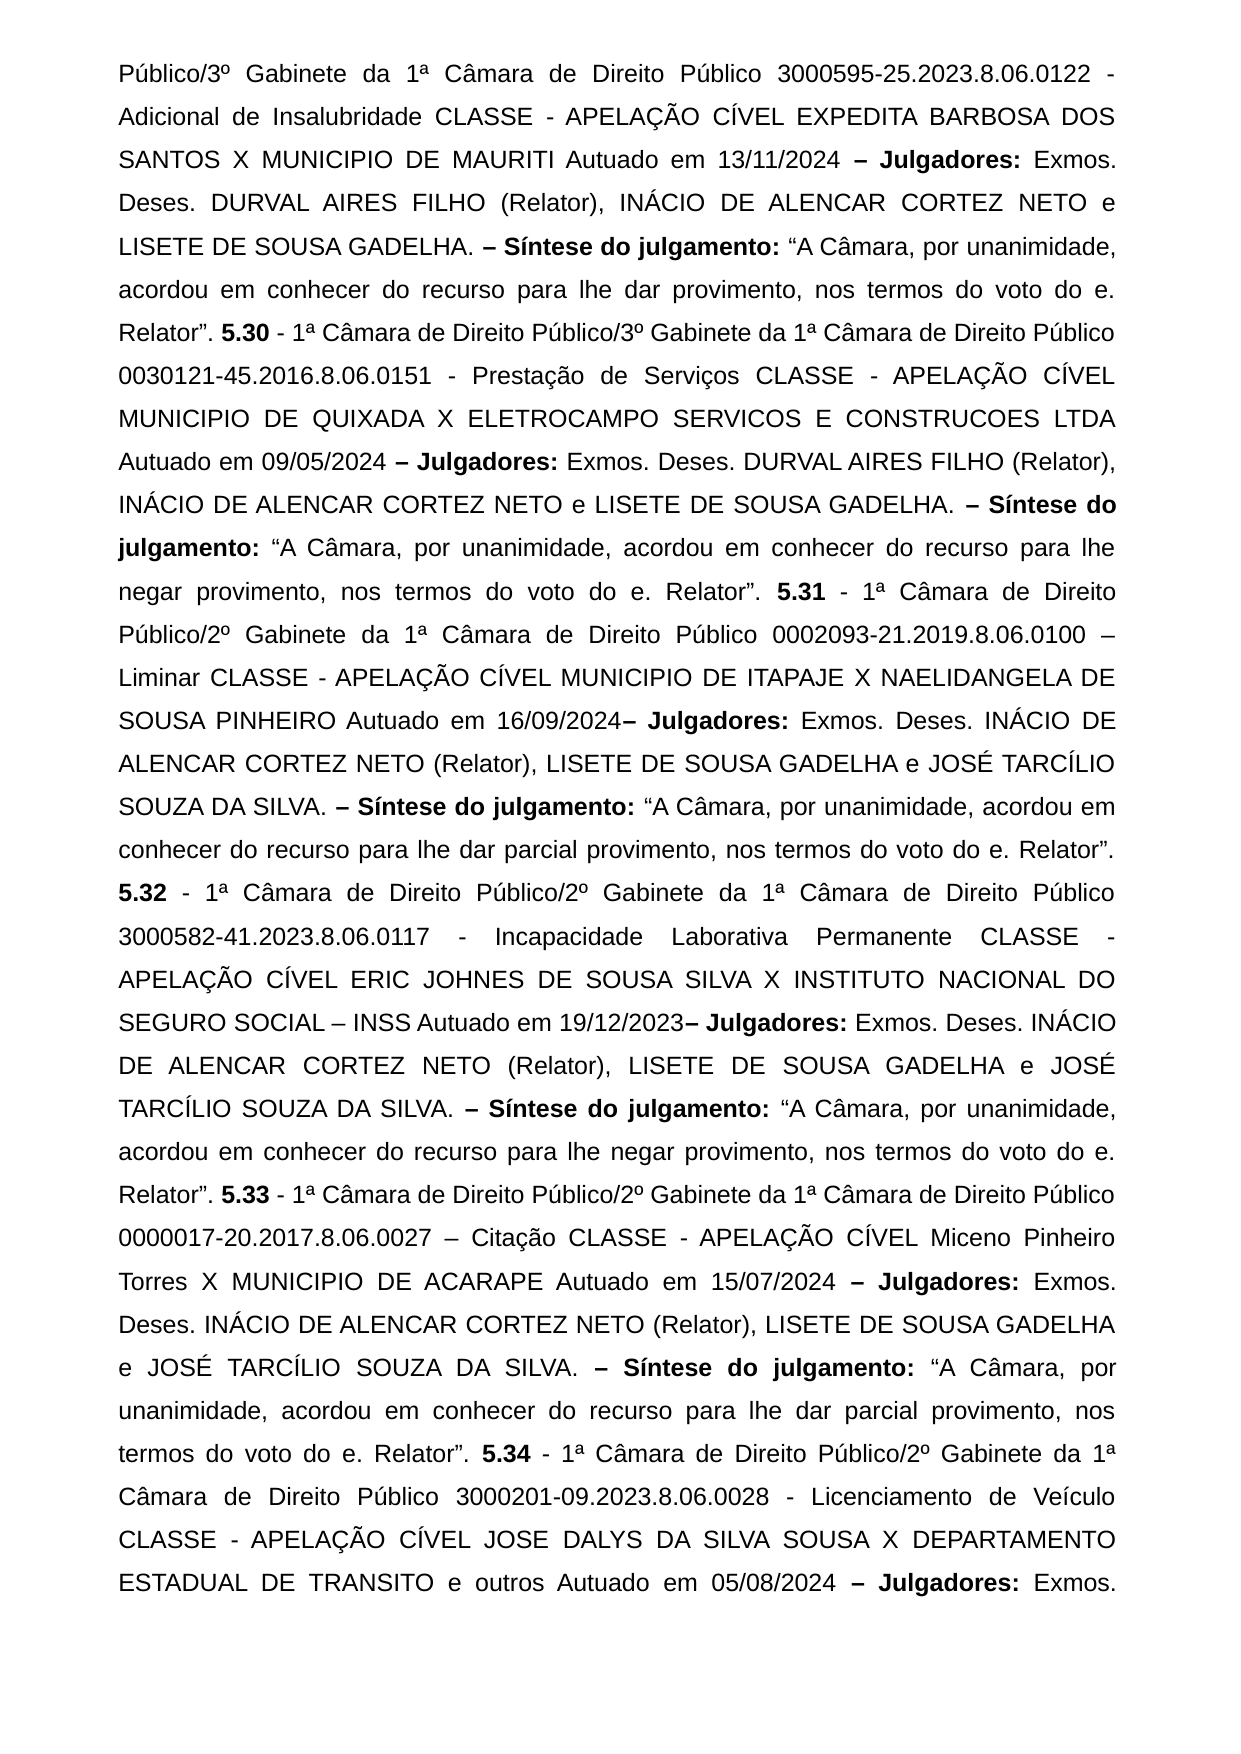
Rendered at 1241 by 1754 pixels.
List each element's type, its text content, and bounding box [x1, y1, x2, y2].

text Público/3º Gabinete da 1ª Câmara de Direito Público 3000595-25.2023.8.06.0122 - Adicional de Insalubridade CLASSE - APELAÇÃO CÍVEL EXPEDITA BARBOSA DOS SANTOS X MUNICIPIO DE MAURITI Autuado em 13/11/2024 – Julgadores: Exmos. Deses. DURVAL AIRES FILHO (Relator), INÁCIO DE ALENCAR CORTEZ NETO e LISETE DE SOUSA GADELHA. – Síntese do julgamento: “A Câmara, por unanimidade, acordou em conhecer do recurso para lhe dar provimento, nos termos do voto do e. Relator”. 5.30 - 1ª Câmara de Direito Público/3º Gabinete da 1ª Câmara de Direito Público 0030121-45.2016.8.06.0151 - Prestação de Serviços CLASSE - APELAÇÃO CÍVEL MUNICIPIO DE QUIXADA X ELETROCAMPO SERVICOS E CONSTRUCOES LTDA Autuado em 09/05/2024 – Julgadores: Exmos. Deses. DURVAL AIRES FILHO (Relator), INÁCIO DE ALENCAR CORTEZ NETO e LISETE DE SOUSA GADELHA. – Síntese do julgamento: “A Câmara, por unanimidade, acordou em conhecer do recurso para lhe negar provimento, nos termos do voto do e. Relator”. 5.31 - 1ª Câmara de Direito Público/2º Gabinete da 1ª Câmara de Direito Público 0002093-21.2019.8.06.0100 – Liminar CLASSE - APELAÇÃO CÍVEL MUNICIPIO DE ITAPAJE X NAELIDANGELA DE SOUSA PINHEIRO Autuado em 16/09/2024– Julgadores: Exmos. Deses. INÁCIO DE ALENCAR CORTEZ NETO (Relator), LISETE DE SOUSA GADELHA e JOSÉ TARCÍLIO SOUZA DA SILVA. – Síntese do julgamento: “A Câmara, por unanimidade, acordou em conhecer do recurso para lhe dar parcial provimento, nos termos do voto do e. Relator”. 5.32 - 1ª Câmara de Direito Público/2º Gabinete da 1ª Câmara de Direito Público 3000582-41.2023.8.06.0117 - Incapacidade Laborativa Permanente CLASSE - APELAÇÃO CÍVEL ERIC JOHNES DE SOUSA SILVA X INSTITUTO NACIONAL DO SEGURO SOCIAL – INSS Autuado em 19/12/2023– Julgadores: Exmos. Deses. INÁCIO DE ALENCAR CORTEZ NETO (Relator), LISETE DE SOUSA GADELHA e JOSÉ TARCÍLIO SOUZA DA SILVA. – Síntese do julgamento: “A Câmara, por unanimidade, acordou em conhecer do recurso para lhe negar provimento, nos termos do voto do e. Relator”. 5.33 - 1ª Câmara de Direito Público/2º Gabinete da 1ª Câmara de Direito Público 0000017-20.2017.8.06.0027 – Citação CLASSE - APELAÇÃO CÍVEL Miceno Pinheiro Torres X MUNICIPIO DE ACARAPE Autuado em 15/07/2024 – Julgadores: Exmos. Deses. INÁCIO DE ALENCAR CORTEZ NETO (Relator), LISETE DE SOUSA GADELHA e JOSÉ TARCÍLIO SOUZA DA SILVA. – Síntese do julgamento: “A Câmara, por unanimidade, acordou em conhecer do recurso para lhe dar parcial provimento, nos termos do voto do e. Relator”. 5.34 - 1ª Câmara de Direito Público/2º Gabinete da 1ª Câmara de Direito Público 3000201-09.2023.8.06.0028 - Licenciamento de Veículo CLASSE - APELAÇÃO CÍVEL JOSE DALYS DA SILVA SOUSA X DEPARTAMENTO ESTADUAL DE TRANSITO e outros Autuado em 05/08/2024 – Julgadores: Exmos. [118, 59, 1117, 1597]
